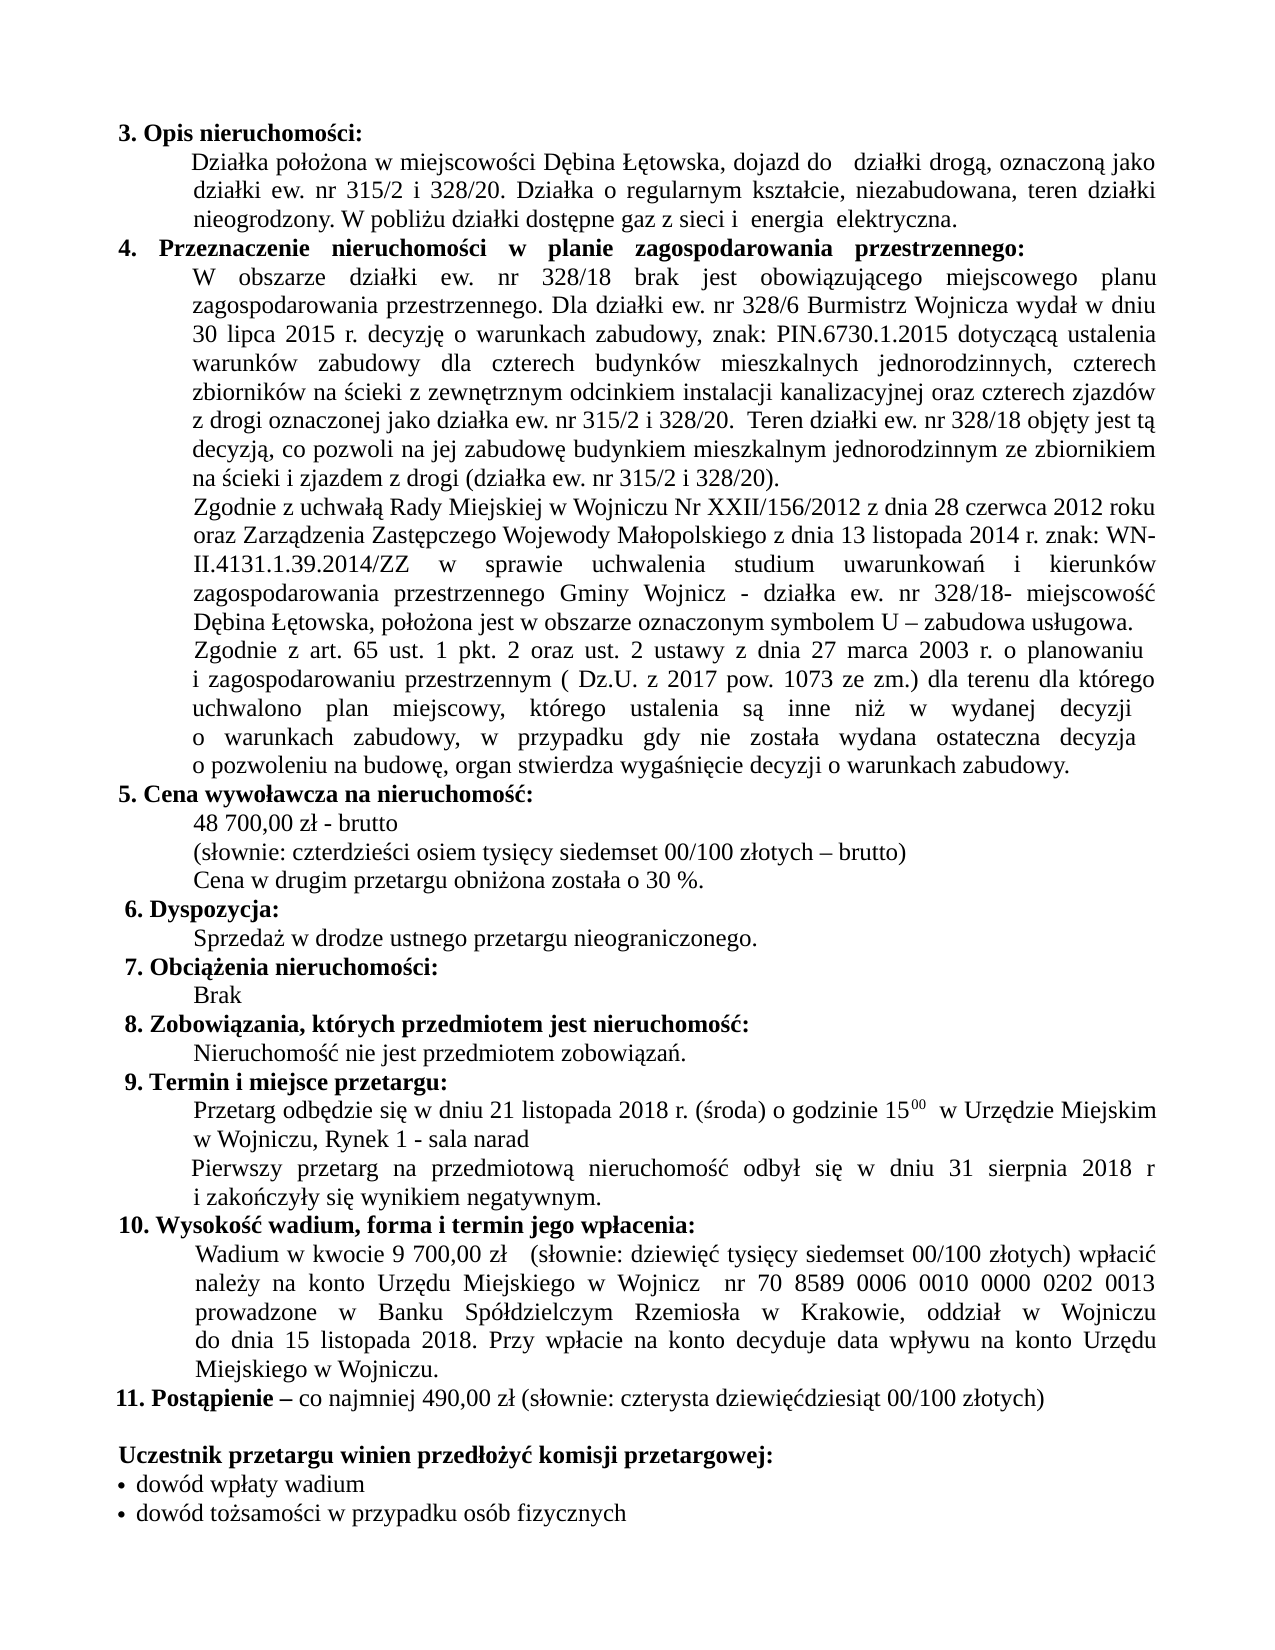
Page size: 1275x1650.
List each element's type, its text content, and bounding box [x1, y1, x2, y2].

text Przetarg odbędzie się w dniu 21 listopada 2018 r. (środa) o godzinie 1500 w Urzędzie Miejskim w Wojniczu, Rynek 1 - sala narad [118, 1096, 1157, 1153]
text 3. Opis nieruchomości: [118, 118, 1157, 147]
text Cena w drugim przetargu obniżona została o 30 %. [118, 866, 1157, 894]
text Uczestnik przetargu winien przedłożyć komisji przetargowej: [118, 1441, 1157, 1469]
text 8. Zobowiązania, których przedmiotem jest nieruchomość: [118, 1009, 1157, 1038]
text Pierwszy przetarg na przedmiotową nieruchomość odbył się w dniu 31 sierpnia 2018 r i zakończyły się wynikiem negatywnym. [118, 1153, 1157, 1211]
text 10. Wysokość wadium, forma i termin jego wpłacenia: [118, 1211, 1157, 1239]
list dowód wpłaty wadium [118, 1469, 1157, 1498]
list 11. Postąpienie – co najmniej 490,00 zł (słownie: czterysta dziewięćdziesiąt 00/100 złotych) [115, 1383, 1157, 1412]
text Zgodnie z art. 65 ust. 1 pkt. 2 oraz ust. 2 ustawy z dnia 27 marca 2003 r. o planowaniu i zagospodarowaniu przestrzennym ( Dz.U. z 2017 pow. 1073 ze zm.) dla terenu dla którego uchwalono plan miejscowy, którego ustalenia są inne niż w wydanej decyzji o warunkach zabudowy, w przypadku gdy nie została wydana ostateczna decyzja o pozwoleniu na budowę, organ stwierdza wygaśnięcie decyzji o warunkach zabudowy. [118, 636, 1157, 779]
list dowód tożsamości w przypadku osób fizycznych [118, 1498, 1157, 1527]
text 4. Przeznaczenie nieruchomości w planie zagospodarowania przestrzennego: W obszarze działki ew. nr 328/18 brak jest obowiązującego miejscowego planu zagospodarowania przestrzennego. Dla działki ew. nr 328/6 Burmistrz Wojnicza wydał w dniu 30 lipca 2015 r. decyzję o warunkach zabudowy, znak: PIN.6730.1.2015 dotyczącą ustalenia warunków zabudowy dla czterech budynków mieszkalnych jednorodzinnych, czterech zbiorników na ścieki z zewnętrznym odcinkiem instalacji kanalizacyjnej oraz czterech zjazdów z drogi oznaczonej jako działka ew. nr 315/2 i 328/20. Teren działki ew. nr 328/18 objęty jest tą decyzją, co pozwoli na jej zabudowę budynkiem mieszkalnym jednorodzinnym ze zbiornikiem na ścieki i zjazdem z drogi (działka ew. nr 315/2 i 328/20). [118, 233, 1157, 492]
text Nieruchomość nie jest przedmiotem zobowiązań. [118, 1038, 1157, 1067]
text Działka położona w miejscowości Dębina Łętowska, dojazd do działki drogą, oznaczoną jako działki ew. nr 315/2 i 328/20. Działka o regularnym kształcie, niezabudowana, teren działki nieogrodzony. W pobliżu działki dostępne gaz z sieci i energia elektryczna. [118, 147, 1157, 233]
text (słownie: czterdzieści osiem tysięcy siedemset 00/100 złotych – brutto) [118, 837, 1157, 866]
text 6. Dyspozycja: [118, 894, 1157, 923]
text 48 700,00 zł - brutto [118, 808, 1157, 837]
text 9. Termin i miejsce przetargu: [118, 1067, 1157, 1096]
text Brak [118, 981, 1157, 1009]
text 5. Cena wywoławcza na nieruchomość: [118, 779, 1157, 808]
text Wadium w kwocie 9 700,00 zł (słownie: dziewięć tysięcy siedemset 00/100 złotych) wpłacić należy na konto Urzędu Miejskiego w Wojnicz nr 70 8589 0006 0010 0000 0202 0013 prowadzone w Banku Spółdzielczym Rzemiosła w Krakowie, oddział w Wojniczu do dnia 15 listopada 2018. Przy wpłacie na konto decyduje data wpływu na konto Urzędu Miejskiego w Wojniczu. [195, 1239, 1157, 1383]
text Zgodnie z uchwałą Rady Miejskiej w Wojniczu Nr XXII/156/2012 z dnia 28 czerwca 2012 roku oraz Zarządzenia Zastępczego Wojewody Małopolskiego z dnia 13 listopada 2014 r. znak: WN-II.4131.1.39.2014/ZZ w sprawie uchwalenia studium uwarunkowań i kierunków zagospodarowania przestrzennego Gminy Wojnicz - działka ew. nr 328/18- miejscowość Dębina Łętowska, położona jest w obszarze oznaczonym symbolem U – zabudowa usługowa. [193, 492, 1157, 636]
text 7. Obciążenia nieruchomości: [118, 952, 1157, 981]
text Sprzedaż w drodze ustnego przetargu nieograniczonego. [118, 923, 1157, 952]
